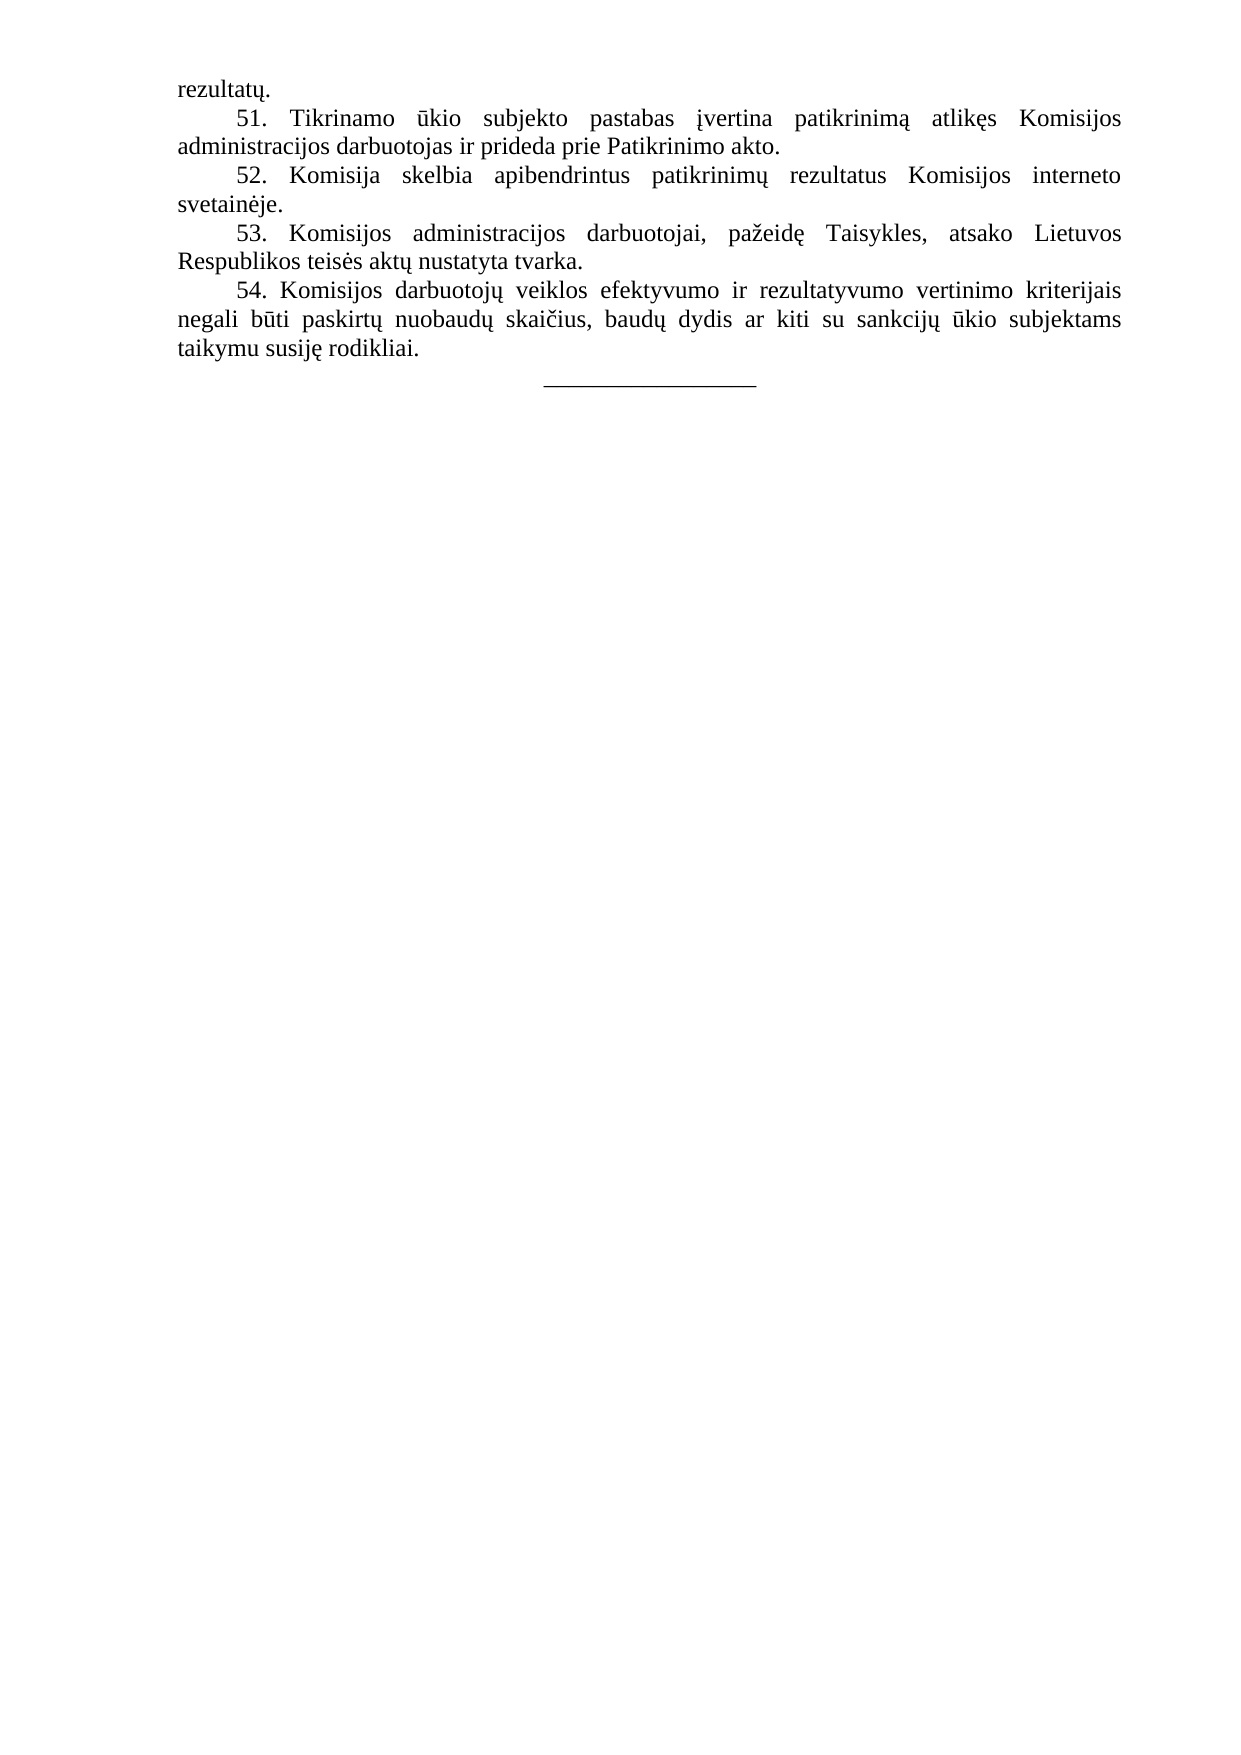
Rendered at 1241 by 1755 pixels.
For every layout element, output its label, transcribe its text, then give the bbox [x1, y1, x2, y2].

text 54. Komisijos darbuotojų veiklos efektyvumo ir rezultatyvumo vertinimo kriterijais negali būti paskirtų nuobaudų skaičius, baudų dydis ar kiti su sankcijų ūkio subjektams taikymu susiję rodikliai. [177, 275, 1122, 361]
text 51. Tikrinamo ūkio subjekto pastabas įvertina patikrinimą atlikęs Komisijos administracijos darbuotojas ir prideda prie Patikrinimo akto. [177, 103, 1122, 160]
text _________________ [177, 361, 1122, 390]
text 52. Komisija skelbia apibendrintus patikrinimų rezultatus Komisijos interneto svetainėje. [177, 160, 1122, 218]
text 53. Komisijos administracijos darbuotojai, pažeidę Taisykles, atsako Lietuvos Respublikos teisės aktų nustatyta tvarka. [177, 218, 1122, 275]
text rezultatų. [177, 74, 1122, 103]
